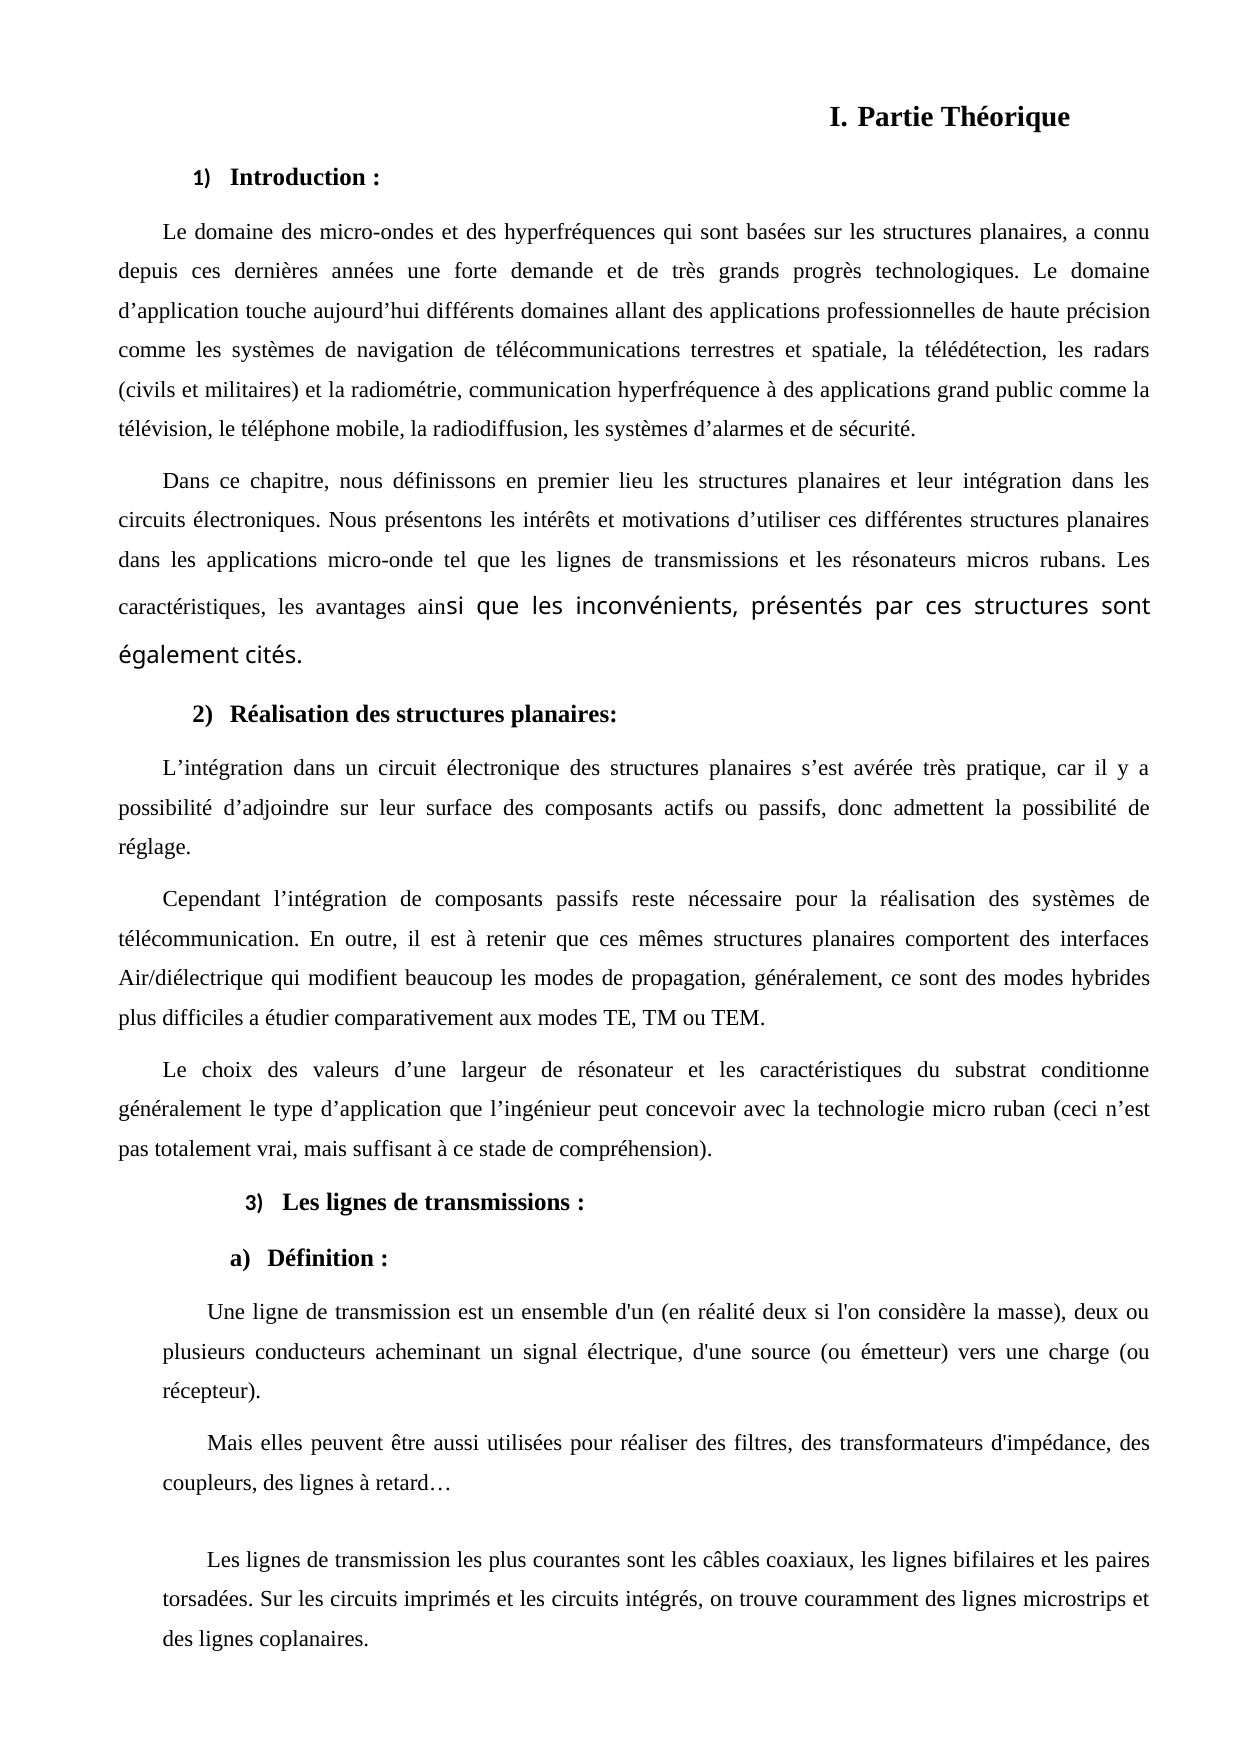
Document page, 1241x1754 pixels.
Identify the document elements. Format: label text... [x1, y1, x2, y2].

text Mais elles peuvent être aussi utilisées pour réaliser des filtres, des transformateurs d'impédance, des coupleurs, des lignes à retard… [162, 1429, 1152, 1495]
list Réalisation des structures planaires: [192, 699, 1152, 728]
text L’intégration dans un circuit électronique des structures planaires s’est avérée très pratique, car il y a possibilité d’adjoindre sur leur surface des composants actifs ou passifs, donc admettent la possibilité de réglage. [118, 754, 1152, 860]
list Les lignes de transmissions : [244, 1187, 1152, 1216]
list Introduction : [192, 162, 1152, 191]
text Cependant l’intégration de composants passifs reste nécessaire pour la réalisation des systèmes de télécommunication. En outre, il est à retenir que ces mêmes structures planaires comportent des interfaces Air/diélectrique qui modifient beaucoup les modes de propagation, généralement, ce sont des modes hybrides plus difficiles a étudier comparativement aux modes TE, TM ou TEM. [118, 885, 1152, 1030]
list Définition : [229, 1243, 1152, 1272]
text Une ligne de transmission est un ensemble d'un (en réalité deux si l'on considère la masse), deux ou plusieurs conducteurs acheminant un signal électrique, d'une source (ou émetteur) vers une charge (ou récepteur). [162, 1298, 1152, 1404]
text Le domaine des micro-ondes et des hyperfréquences qui sont basées sur les structures planaires, a connu depuis ces dernières années une forte demande et de très grands progrès technologiques. Le domaine d’application touche aujourd’hui différents domaines allant des applications professionnelles de haute précision comme les systèmes de navigation de télécommunications terrestres et spatiale, la télédétection, les radars (civils et militaires) et la radiométrie, communication hyperfréquence à des applications grand public comme la télévision, le téléphone mobile, la radiodiffusion, les systèmes d’alarmes et de sécurité. [118, 218, 1152, 441]
text Dans ce chapitre, nous définissons en premier lieu les structures planaires et leur intégration dans les circuits électroniques. Nous présentons les intérêts et motivations d’utiliser ces différentes structures planaires dans les applications micro-onde tel que les lignes de transmissions et les résonateurs micros rubans. Les caractéristiques, les avantages ainsi que les inconvénients, présentés par ces structures sont également cités. [118, 467, 1152, 670]
text Les lignes de transmission les plus courantes sont les câbles coaxiaux, les lignes bifilaires et les paires torsadées. Sur les circuits imprimés et les circuits intégrés, on trouve couramment des lignes microstrips et des lignes coplanaires. [162, 1546, 1152, 1651]
list Partie Théorique [738, 99, 1152, 132]
text Le choix des valeurs d’une largeur de résonateur et les caractéristiques du substrat conditionne généralement le type d’application que l’ingénieur peut concevoir avec la technologie micro ruban (ceci n’est pas totalement vrai, mais suffisant à ce stade de compréhension). [118, 1056, 1152, 1161]
